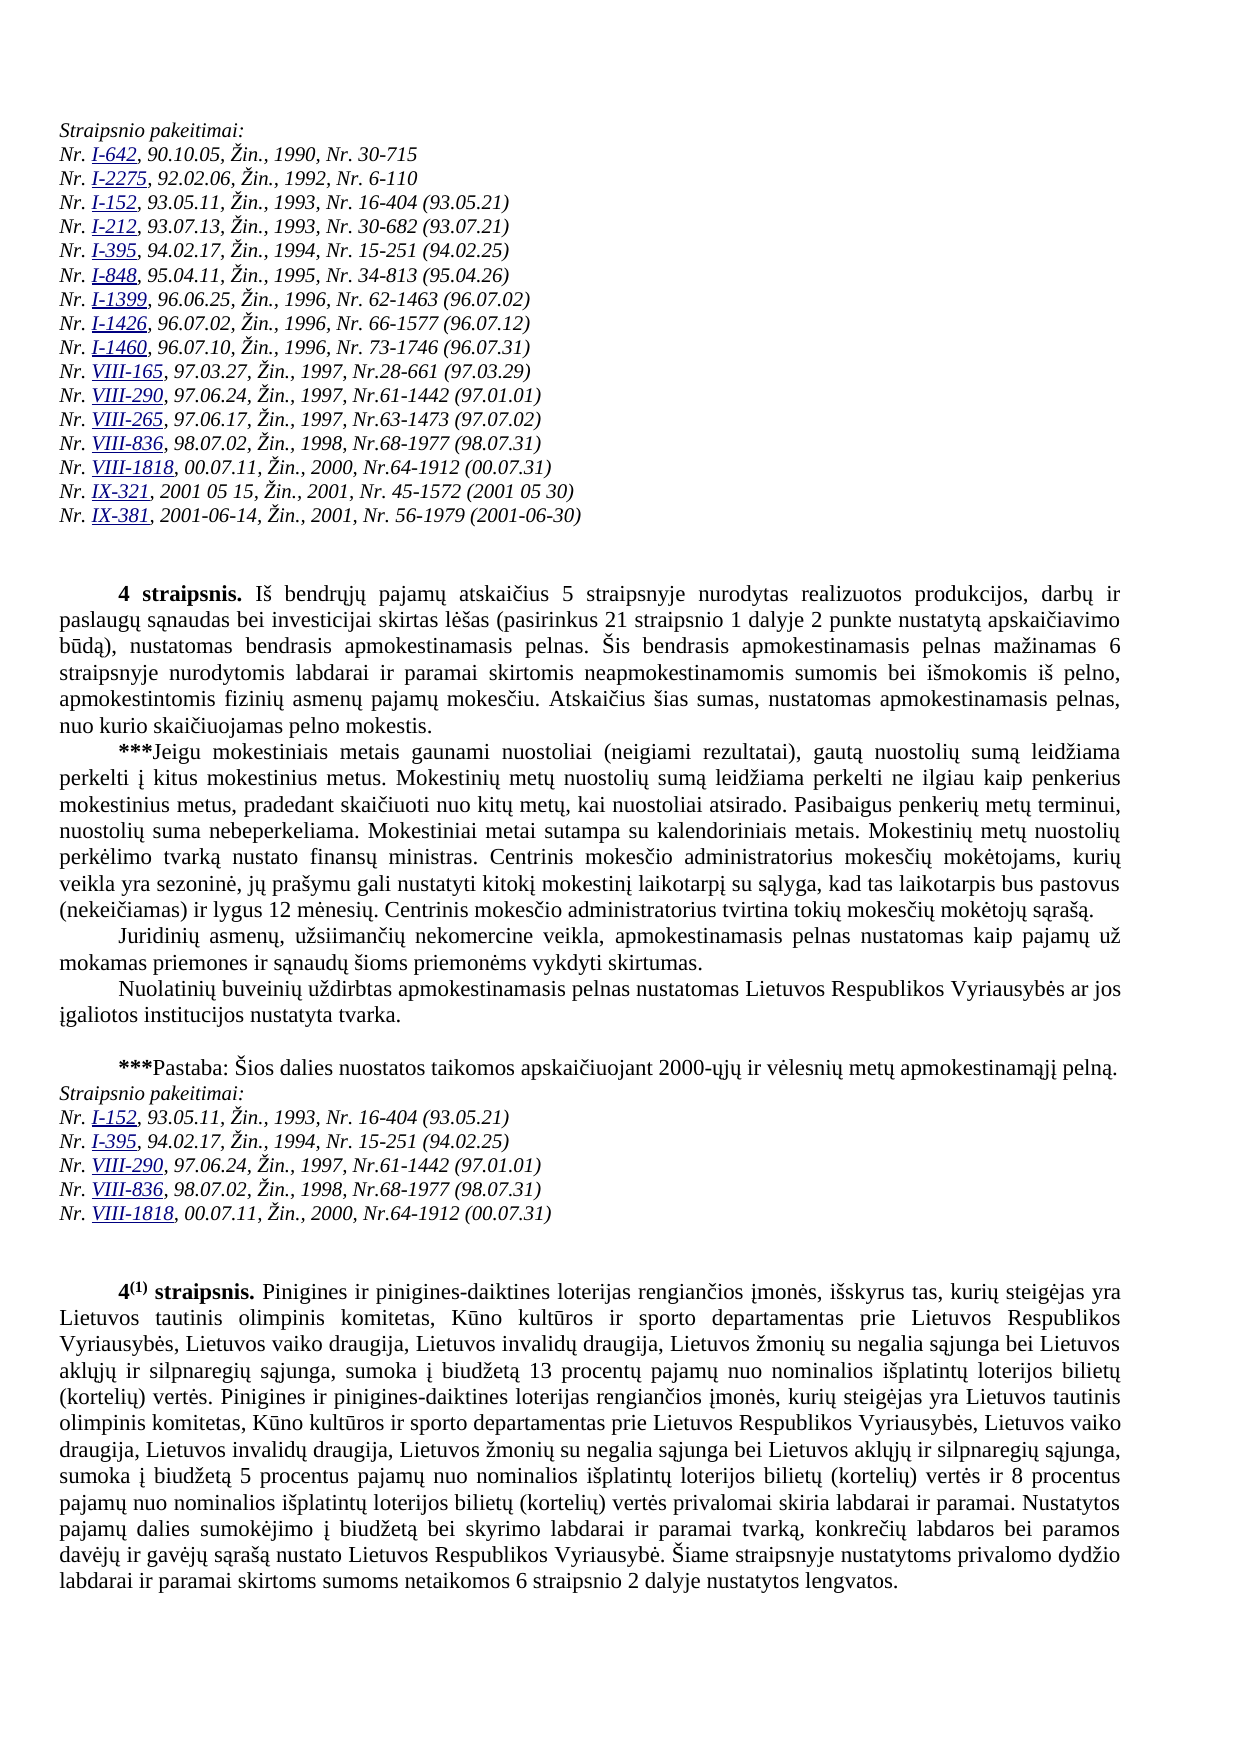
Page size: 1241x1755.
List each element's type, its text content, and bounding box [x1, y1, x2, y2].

text 4 straipsnis. Iš bendrųjų pajamų atskaičius 5 straipsnyje nurodytas realizuotos produkcijos, darbų ir paslaugų sąnaudas bei investicijai skirtas lėšas (pasirinkus 21 straipsnio 1 dalyje 2 punkte nustatytą apskaičiavimo būdą), nustatomas bendrasis apmokestinamasis pelnas. Šis bendrasis apmokestinamasis pelnas mažinamas 6 straipsnyje nurodytomis labdarai ir paramai skirtomis neapmokestinamomis sumomis bei išmokomis iš pelno, apmokestintomis fizinių asmenų pajamų mokesčiu. Atskaičius šias sumas, nustatomas apmokestinamasis pelnas, nuo kurio skaičiuojamas pelno mokestis. [59, 580, 1122, 738]
text Nr. IX-381, 2001-06-14, Žin., 2001, Nr. 56-1979 (2001-06-30) [59, 503, 1122, 527]
text Nr. IX-321, 2001 05 15, Žin., 2001, Nr. 45-1572 (2001 05 30) [59, 479, 1122, 503]
text Nuolatinių buveinių uždirbtas apmokestinamasis pelnas nustatomas Lietuvos Respublikos Vyriausybės ar jos įgaliotos institucijos nustatyta tvarka. [59, 975, 1122, 1028]
text 4(1) straipsnis. Pinigines ir pinigines-daiktines loterijas rengiančios įmonės, išskyrus tas, kurių steigėjas yra Lietuvos tautinis olimpinis komitetas, Kūno kultūros ir sporto departamentas prie Lietuvos Respublikos Vyriausybės, Lietuvos vaiko draugija, Lietuvos invalidų draugija, Lietuvos žmonių su negalia sąjunga bei Lietuvos aklųjų ir silpnaregių sąjunga, sumoka į biudžetą 13 procentų pajamų nuo nominalios išplatintų loterijos bilietų (kortelių) vertės. Pinigines ir pinigines-daiktines loterijas rengiančios įmonės, kurių steigėjas yra Lietuvos tautinis olimpinis komitetas, Kūno kultūros ir sporto departamentas prie Lietuvos Respublikos Vyriausybės, Lietuvos vaiko draugija, Lietuvos invalidų draugija, Lietuvos žmonių su negalia sąjunga bei Lietuvos aklųjų ir silpnaregių sąjunga, sumoka į biudžetą 5 procentus pajamų nuo nominalios išplatintų loterijos bilietų (kortelių) vertės ir 8 procentus pajamų nuo nominalios išplatintų loterijos bilietų (kortelių) vertės privalomai skiria labdarai ir paramai. Nustatytos pajamų dalies sumokėjimo į biudžetą bei skyrimo labdarai ir paramai tvarką, konkrečių labdaros bei paramos davėjų ir gavėjų sąrašą nustato Lietuvos Respublikos Vyriausybė. Šiame straipsnyje nustatytoms privalomo dydžio labdarai ir paramai skirtoms sumoms netaikomos 6 straipsnio 2 dalyje nustatytos lengvatos. [59, 1278, 1122, 1594]
text Nr. I-395, 94.02.17, Žin., 1994, Nr. 15-251 (94.02.25) [59, 1129, 1122, 1153]
text Nr. I-1426, 96.07.02, Žin., 1996, Nr. 66-1577 (96.07.12) [59, 311, 1122, 335]
text Nr. VIII-836, 98.07.02, Žin., 1998, Nr.68-1977 (98.07.31) [59, 1177, 1122, 1201]
text Nr. I-1399, 96.06.25, Žin., 1996, Nr. 62-1463 (96.07.02) [59, 287, 1122, 311]
text Straipsnio pakeitimai: [59, 1081, 1122, 1105]
text Nr. VIII-1818, 00.07.11, Žin., 2000, Nr.64-1912 (00.07.31) [59, 1201, 1122, 1225]
text Nr. VIII-265, 97.06.17, Žin., 1997, Nr.63-1473 (97.07.02) [59, 407, 1122, 431]
text Straipsnio pakeitimai: [59, 118, 1122, 142]
text Nr. VIII-836, 98.07.02, Žin., 1998, Nr.68-1977 (98.07.31) [59, 431, 1122, 455]
text Nr. I-395, 94.02.17, Žin., 1994, Nr. 15-251 (94.02.25) [59, 238, 1122, 262]
text Nr. I-152, 93.05.11, Žin., 1993, Nr. 16-404 (93.05.21) [59, 1105, 1122, 1129]
text Nr. I-642, 90.10.05, Žin., 1990, Nr. 30-715 [59, 142, 1122, 166]
text Nr. I-1460, 96.07.10, Žin., 1996, Nr. 73-1746 (96.07.31) [59, 335, 1122, 359]
text Nr. I-152, 93.05.11, Žin., 1993, Nr. 16-404 (93.05.21) [59, 190, 1122, 214]
text Nr. VIII-165, 97.03.27, Žin., 1997, Nr.28-661 (97.03.29) [59, 359, 1122, 383]
text Nr. VIII-1818, 00.07.11, Žin., 2000, Nr.64-1912 (00.07.31) [59, 455, 1122, 479]
text ***Pastaba: Šios dalies nuostatos taikomos apskaičiuojant 2000-ųjų ir vėlesnių metų apmokestinamąjį pelną. [59, 1054, 1122, 1081]
text Nr. I-848, 95.04.11, Žin., 1995, Nr. 34-813 (95.04.26) [59, 262, 1122, 287]
text ***Jeigu mokestiniais metais gaunami nuostoliai (neigiami rezultatai), gautą nuostolių sumą leidžiama perkelti į kitus mokestinius metus. Mokestinių metų nuostolių sumą leidžiama perkelti ne ilgiau kaip penkerius mokestinius metus, pradedant skaičiuoti nuo kitų metų, kai nuostoliai atsirado. Pasibaigus penkerių metų terminui, nuostolių suma nebeperkeliama. Mokestiniai metai sutampa su kalendoriniais metais. Mokestinių metų nuostolių perkėlimo tvarką nustato finansų ministras. Centrinis mokesčio administratorius mokesčių mokėtojams, kurių veikla yra sezoninė, jų prašymu gali nustatyti kitokį mokestinį laikotarpį su sąlyga, kad tas laikotarpis bus pastovus (nekeičiamas) ir lygus 12 mėnesių. Centrinis mokesčio administratorius tvirtina tokių mokesčių mokėtojų sąrašą. [59, 738, 1122, 922]
text Nr. VIII-290, 97.06.24, Žin., 1997, Nr.61-1442 (97.01.01) [59, 1153, 1122, 1177]
text Nr. VIII-290, 97.06.24, Žin., 1997, Nr.61-1442 (97.01.01) [59, 383, 1122, 407]
text Nr. I-2275, 92.02.06, Žin., 1992, Nr. 6-110 [59, 166, 1122, 190]
text Juridinių asmenų, užsiimančių nekomercine veikla, apmokestinamasis pelnas nustatomas kaip pajamų už mokamas priemones ir sąnaudų šioms priemonėms vykdyti skirtumas. [59, 922, 1122, 975]
text Nr. I-212, 93.07.13, Žin., 1993, Nr. 30-682 (93.07.21) [59, 214, 1122, 238]
